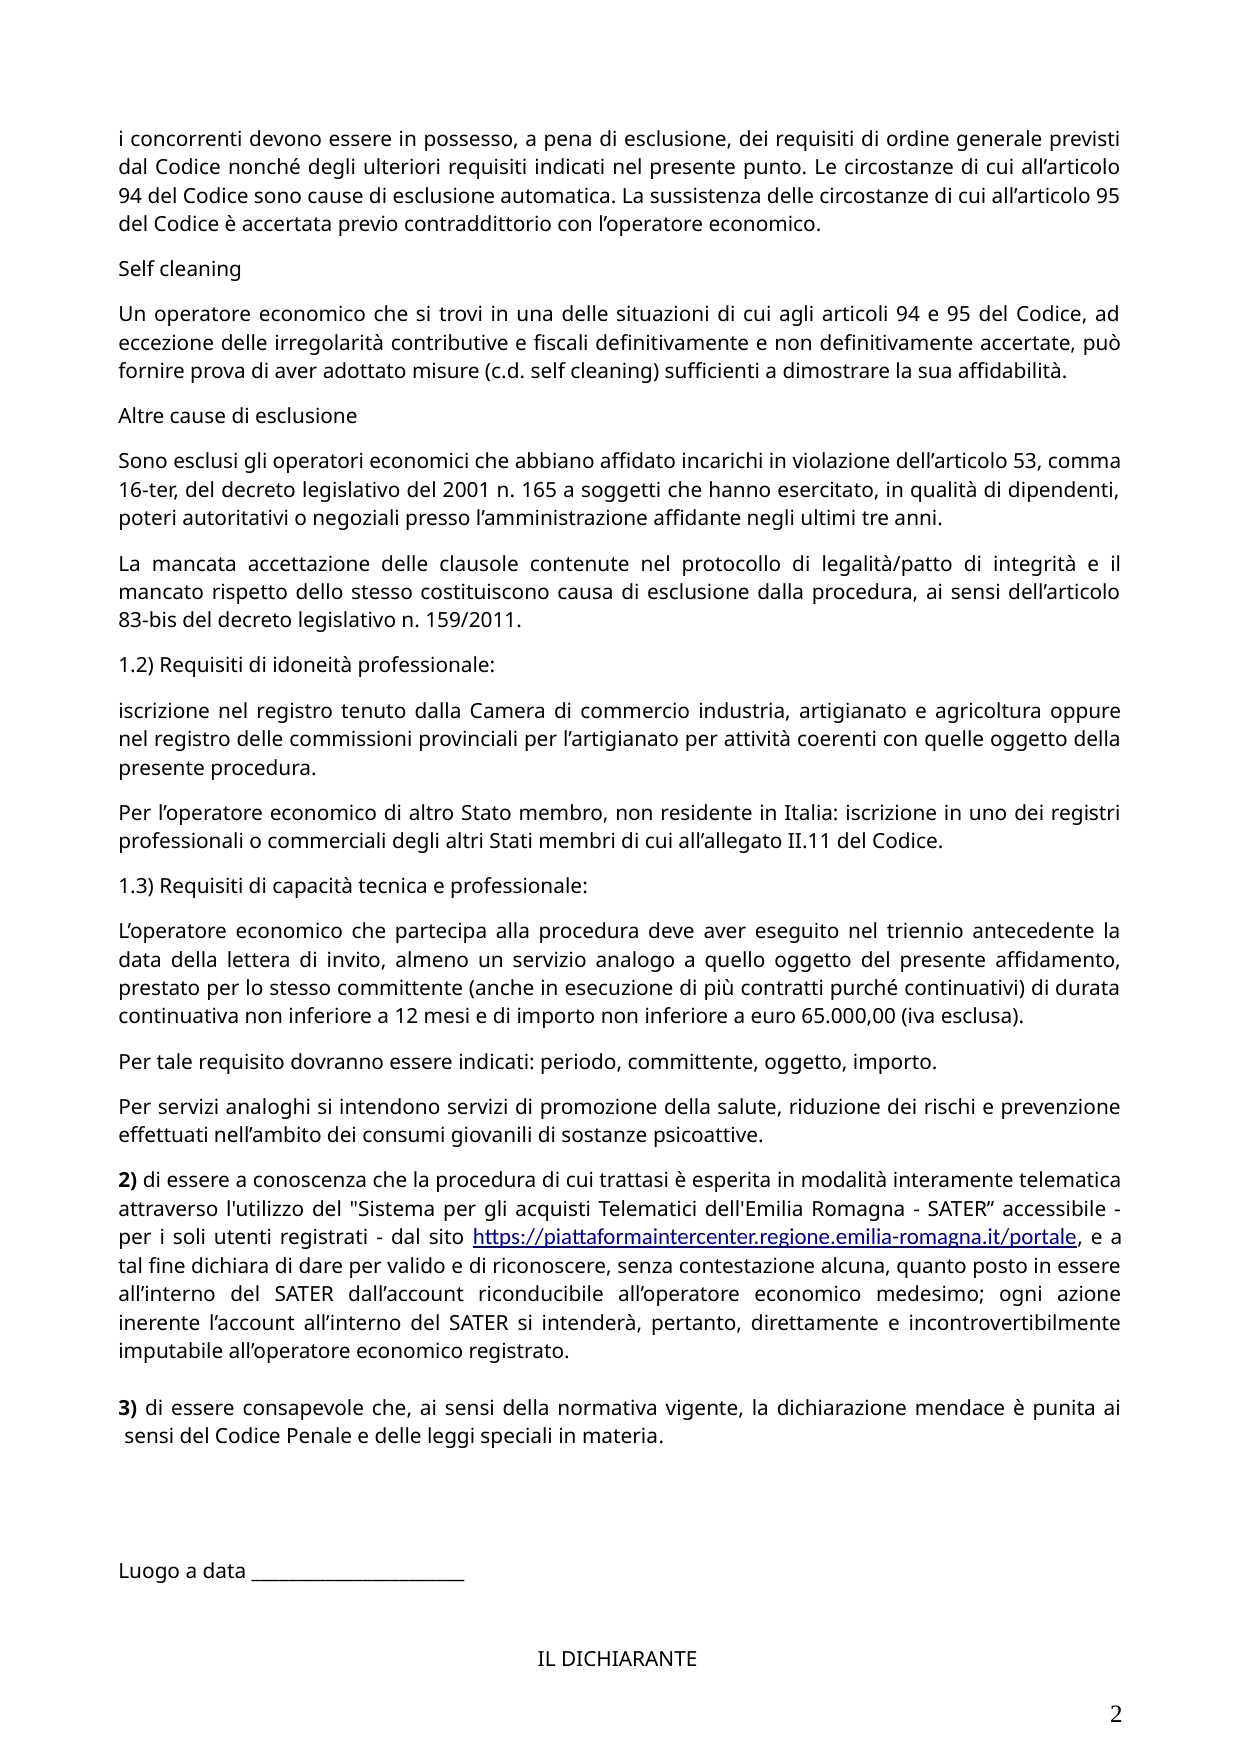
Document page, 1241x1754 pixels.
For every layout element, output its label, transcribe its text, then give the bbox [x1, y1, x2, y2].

text Per servizi analoghi si intendono servizi di promozione della salute, riduzione dei rischi e prevenzione effettuati nell’ambito dei consumi giovanili di sostanze psicoattive. [118, 1092, 1122, 1149]
text Per tale requisito dovranno essere indicati: periodo, committente, oggetto, importo. [118, 1047, 1122, 1075]
text Self cleaning [118, 254, 1122, 283]
text Un operatore economico che si trovi in una delle situazioni di cui agli articoli 94 e 95 del Codice, ad eccezione delle irregolarità contributive e fiscali definitivamente e non definitivamente accertate, può fornire prova di aver adottato misure (c.d. self cleaning) sufficienti a dimostrare la sua affidabilità. [118, 299, 1122, 385]
text 2) di essere a conoscenza che la procedura di cui trattasi è esperita in modalità interamente telematica attraverso l'utilizzo del "Sistema per gli acquisti Telematici dell'Emilia Romagna - SATER” accessibile - per i soli utenti registrati - dal sito https://piattaformaintercenter.regione.emilia-romagna.it/portale, e a tal fine dichiara di dare per valido e di riconoscere, senza contestazione alcuna, quanto posto in essere all’interno del SATER dall’account riconducibile all’operatore economico medesimo; ogni azione inerente l’account all’interno del SATER si intenderà, pertanto, direttamente e incontrovertibilmente imputabile all’operatore economico registrato. [118, 1165, 1122, 1364]
text Luogo a data _______________________ [118, 1557, 1122, 1585]
text Sono esclusi gli operatori economici che abbiano affidato incarichi in violazione dell’articolo 53, comma 16-ter, del decreto legislativo del 2001 n. 165 a soggetti che hanno esercitato, in qualità di dipendenti, poteri autoritativi o negoziali presso l’amministrazione affidante negli ultimi tre anni. [118, 447, 1122, 532]
text Per l’operatore economico di altro Stato membro, non residente in Italia: iscrizione in uno dei registri professionali o commerciali degli altri Stati membri di cui all’allegato II.11 del Codice. [118, 798, 1122, 854]
text Altre cause di esclusione [118, 402, 1122, 430]
text 1.3) Requisiti di capacità tecnica e professionale: [118, 871, 1122, 900]
text iscrizione nel registro tenuto dalla Camera di commercio industria, artigianato e agricoltura oppure nel registro delle commissioni provinciali per l’artigianato per attività coerenti con quelle oggetto della presente procedura. [118, 696, 1122, 781]
text i concorrenti devono essere in possesso, a pena di esclusione, dei requisiti di ordine generale previsti dal Codice nonché degli ulteriori requisiti indicati nel presente punto. Le circostanze di cui all’articolo 94 del Codice sono cause di esclusione automatica. La sussistenza delle circostanze di cui all’articolo 95 del Codice è accertata previo contraddittorio con l’operatore economico. [118, 124, 1122, 238]
text La mancata accettazione delle clausole contenute nel protocollo di legalità/patto di integrità e il mancato rispetto dello stesso costituiscono causa di esclusione dalla procedura, ai sensi dell’articolo 83-bis del decreto legislativo n. 159/2011. [118, 549, 1122, 634]
text 3) di essere consapevole che, ai sensi della normativa vigente, la dichiarazione mendace è punita ai sensi del Codice Penale e delle leggi speciali in materia. [118, 1393, 1122, 1450]
text 1.2) Requisiti di idoneità professionale: [118, 651, 1122, 679]
text IL DICHIARANTE [118, 1644, 1122, 1673]
text L’operatore economico che partecipa alla procedura deve aver eseguito nel triennio antecedente la data della lettera di invito, almeno un servizio analogo a quello oggetto del presente affidamento, prestato per lo stesso committente (anche in esecuzione di più contratti purché continuativi) di durata continuativa non inferiore a 12 mesi e di importo non inferiore a euro 65.000,00 (iva esclusa). [118, 916, 1122, 1030]
